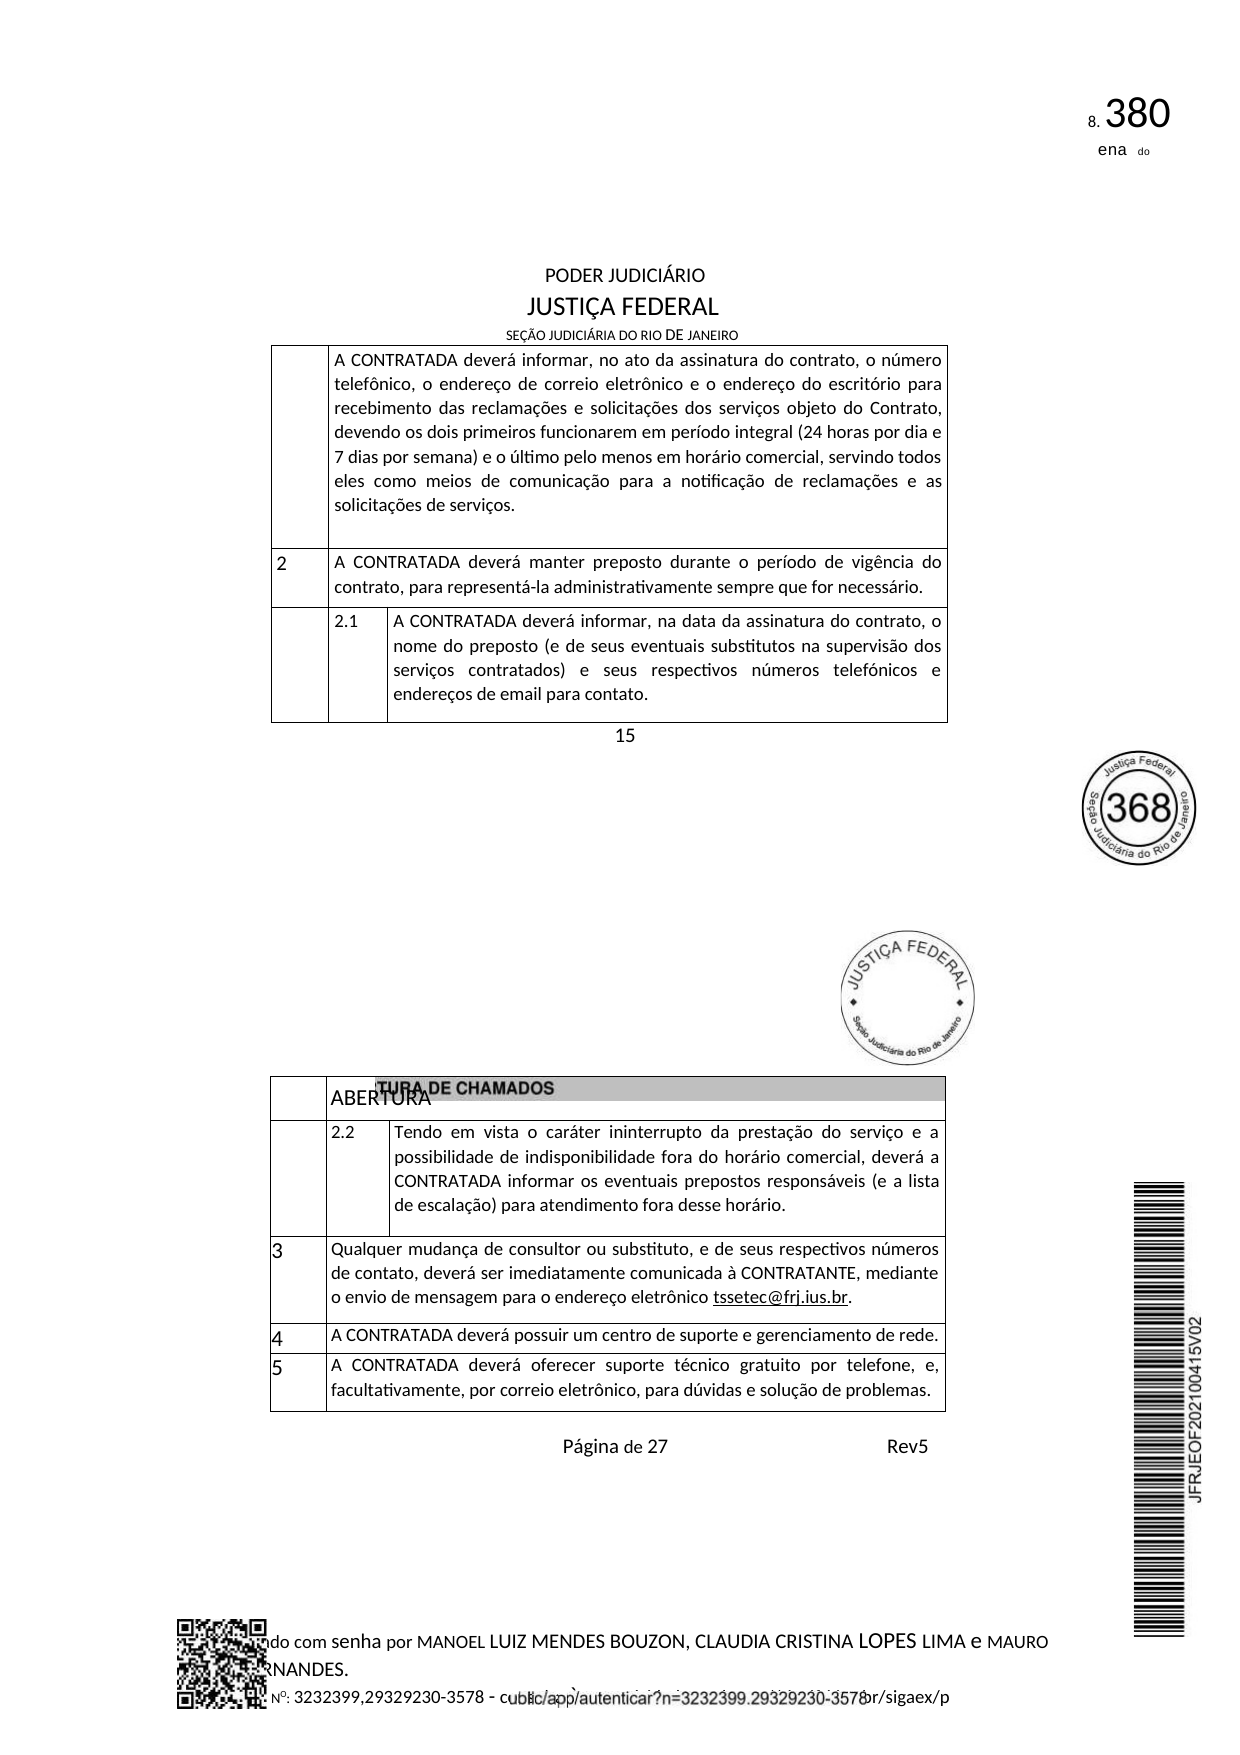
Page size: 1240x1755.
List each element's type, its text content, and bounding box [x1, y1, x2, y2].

table_cell [946, 1236, 950, 1323]
table_cell A CONTRATADA deverá oferecer suporte técnico gratuito por telefone, e, facultativamente, por correio eletrônico, para dúvidas e solução de problemas. [327, 1354, 945, 1411]
text 15 [614, 722, 1089, 747]
table_cell 5 [271, 1354, 326, 1411]
table_cell [946, 1353, 950, 1411]
table_header [271, 1077, 326, 1120]
table_cell 2 [272, 549, 328, 607]
table_cell 2.1 [329, 608, 387, 722]
table_cell A CONTRATADA deverá possuir um centro de suporte e gerenciamento de rede. [327, 1324, 945, 1353]
table_cell A CONTRATADA deverá informar, na data da assinatura do contrato, o nome do preposto (e de seus eventuais substitutos na supervisão dos serviços contratados) e seus respectivos números telefónicos e endereços de email para contato. [388, 608, 947, 722]
table_cell [272, 608, 328, 722]
table_header [327, 1077, 945, 1120]
table_header [946, 1076, 950, 1120]
table_cell [271, 1121, 326, 1236]
table_cell A CONTRATADA deverá informar, no ato da assinatura do contrato, o número telefônico, o endereço de correio eletrônico e o endereço do escritório para recebimento das reclamações e solicitações dos serviços objeto do Contrato, devendo os dois primeiros funcionarem em período integral (24 horas por dia e 7 dias por semana) e o último pelo menos em horário comercial, servindo todos eles como meios de comunicação para a notificação de reclamações e as solicitações de serviços. [329, 346, 947, 548]
table_cell [946, 1323, 950, 1353]
table_cell Tendo em vista o caráter ininterrupto da prestação do serviço e a possibilidade de indisponibilidade fora do horário comercial, deverá a CONTRATADA informar os eventuais prepostos responsáveis (e a lista de escalação) para atendimento fora desse horário. [390, 1121, 945, 1236]
table_cell 2.2 [327, 1121, 389, 1236]
table_cell 4 [271, 1324, 326, 1353]
table_cell [946, 1120, 950, 1236]
table_cell A CONTRATADA deverá manter preposto durante o período de vigência do contrato, para representá-la administrativamente sempre que for necessário. [329, 549, 947, 607]
table_cell 3 [271, 1237, 326, 1323]
table_cell Qualquer mudança de consultor ou substituto, e de seus respectivos números de contato, deverá ser imediatamente comunicada à CONTRATANTE, mediante o envio de mensagem para o endereço eletrônico tssetec@frj.ius.br. [327, 1237, 945, 1323]
table_cell [272, 346, 328, 548]
